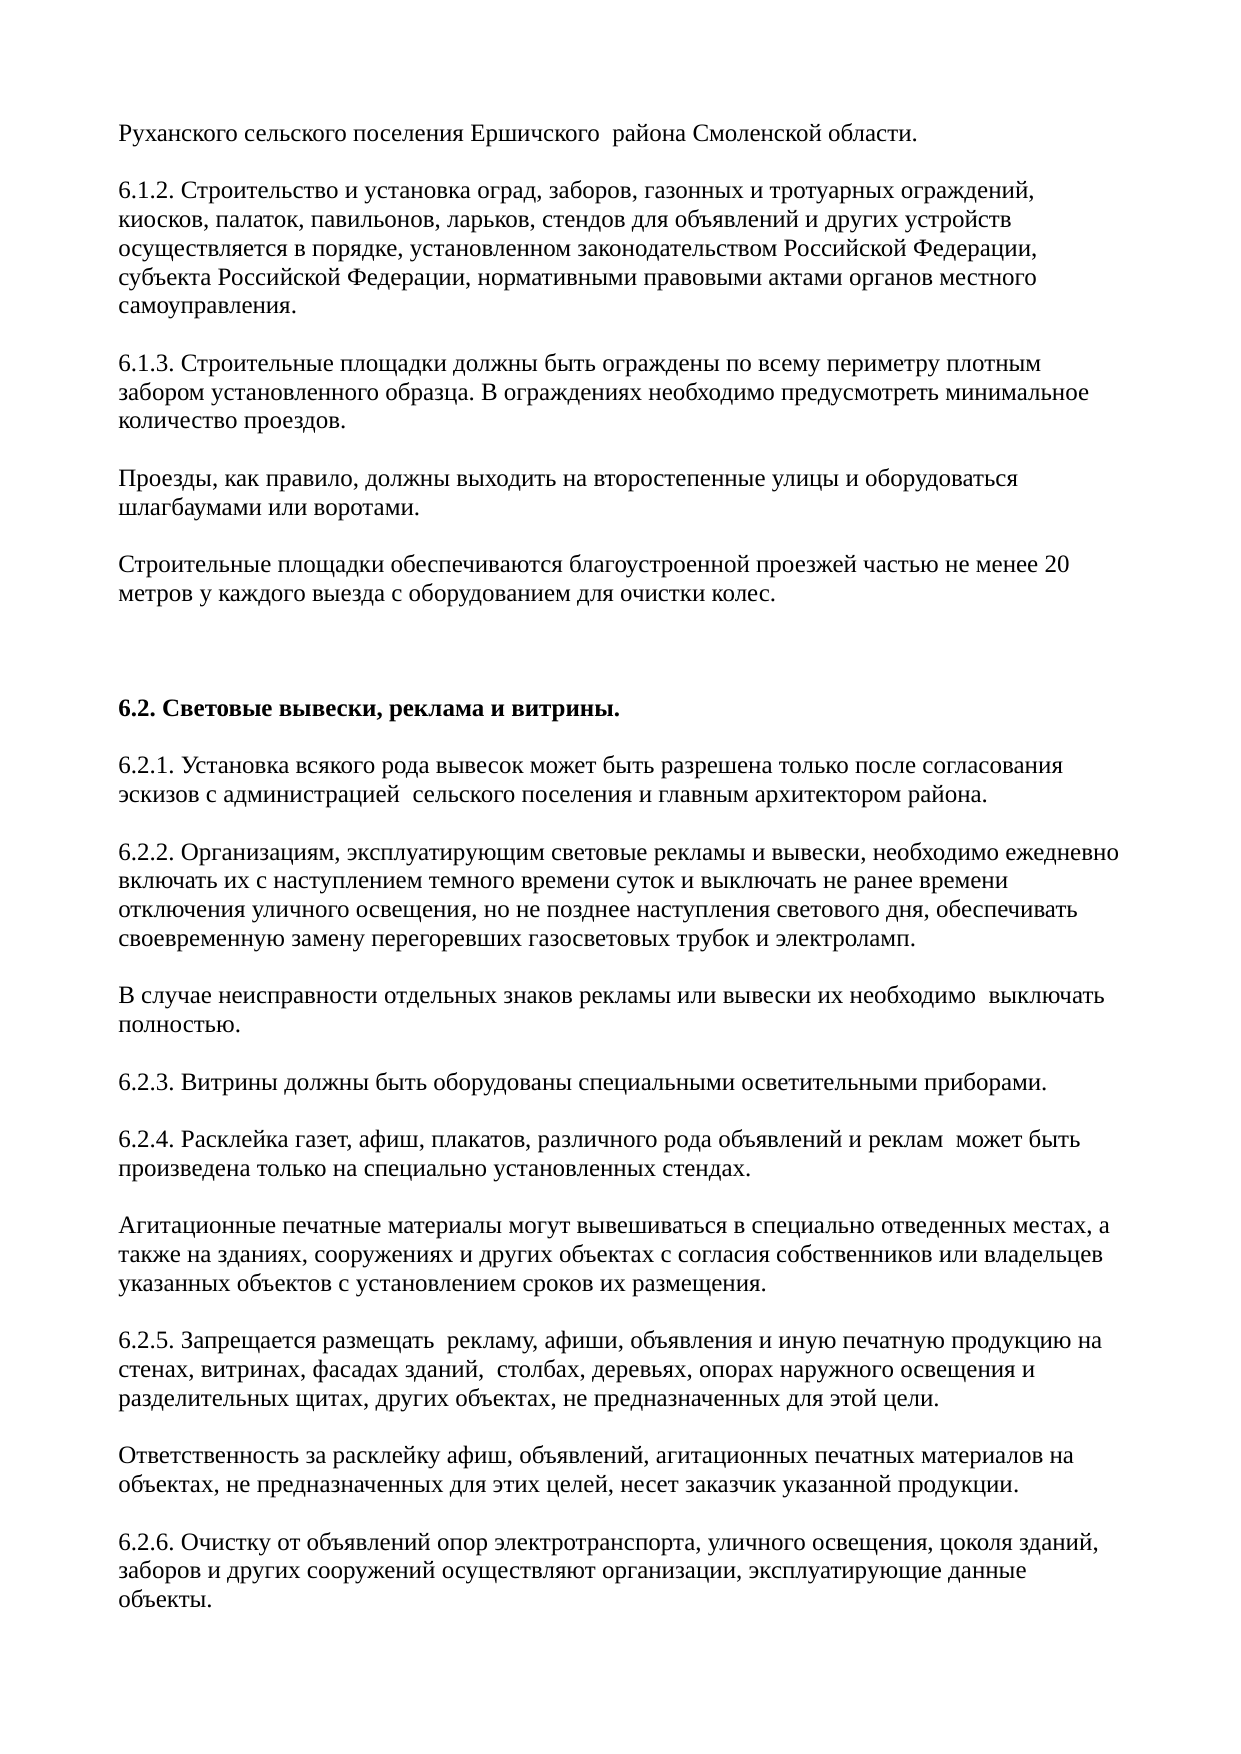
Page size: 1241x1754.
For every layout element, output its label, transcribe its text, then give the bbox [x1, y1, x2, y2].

text 6.2.5. Запрещается размещать рекламу, афиши, объявления и иную печатную продукцию на стенах, витринах, фасадах зданий, столбах, деревьях, опорах наружного освещения и разделительных щитах, других объектах, не предназначенных для этой цели. [118, 1326, 1122, 1412]
text Ответственность за расклейку афиш, объявлений, агитационных печатных материалов на объектах, не предназначенных для этих целей, несет заказчик указанной продукции. [118, 1441, 1122, 1498]
text 6.1.3. Строительные площадки должны быть ограждены по всему периметру плотным забором установленного образца. В ограждениях необходимо предусмотреть минимальное количество проездов. [118, 348, 1122, 434]
text 6.1.2. Строительство и установка оград, заборов, газонных и тротуарных ограждений, киосков, палаток, павильонов, ларьков, стендов для объявлений и других устройств осуществляется в порядке, установленном законодательством Российской Федерации, субъекта Российской Федерации, нормативными правовыми актами органов местного самоуправления. [118, 176, 1122, 319]
text 6.2.3. Витрины должны быть оборудованы специальными осветительными приборами. [118, 1067, 1122, 1096]
text Строительные площадки обеспечиваются благоустроенной проезжей частью не менее 20 метров у каждого выезда с оборудованием для очистки колес. [118, 549, 1122, 607]
text 6.2.6. Очистку от объявлений опор электротранспорта, уличного освещения, цоколя зданий, заборов и других сооружений осуществляют организации, эксплуатирующие данные объекты. [118, 1527, 1122, 1613]
text 6.2.1. Установка всякого рода вывесок может быть разрешена только после согласования эскизов с администрацией сельского поселения и главным архитектором района. [118, 751, 1122, 808]
text В случае неисправности отдельных знаков рекламы или вывески их необходимо выключать полностью. [118, 981, 1122, 1038]
text 6.2.2. Организациям, эксплуатирующим световые рекламы и вывески, необходимо ежедневно включать их с наступлением темного времени суток и выключать не ранее времени отключения уличного освещения, но не позднее наступления светового дня, обеспечивать своевременную замену перегоревших газосветовых трубок и электроламп. [118, 837, 1122, 952]
text Руханского сельского поселения Ершичского района Смоленской области. [118, 118, 1122, 147]
text 6.2.4. Расклейка газет, афиш, плакатов, различного рода объявлений и реклам может быть произведена только на специально установленных стендах. [118, 1124, 1122, 1182]
text Агитационные печатные материалы могут вывешиваться в специально отведенных местах, а также на зданиях, сооружениях и других объектах с согласия собственников или владельцев указанных объектов с установлением сроков их размещения. [118, 1211, 1122, 1297]
text Проезды, как правило, должны выходить на второстепенные улицы и оборудоваться шлагбаумами или воротами. [118, 463, 1122, 521]
text 6.2. Световые вывески, реклама и витрины. [118, 693, 1122, 722]
